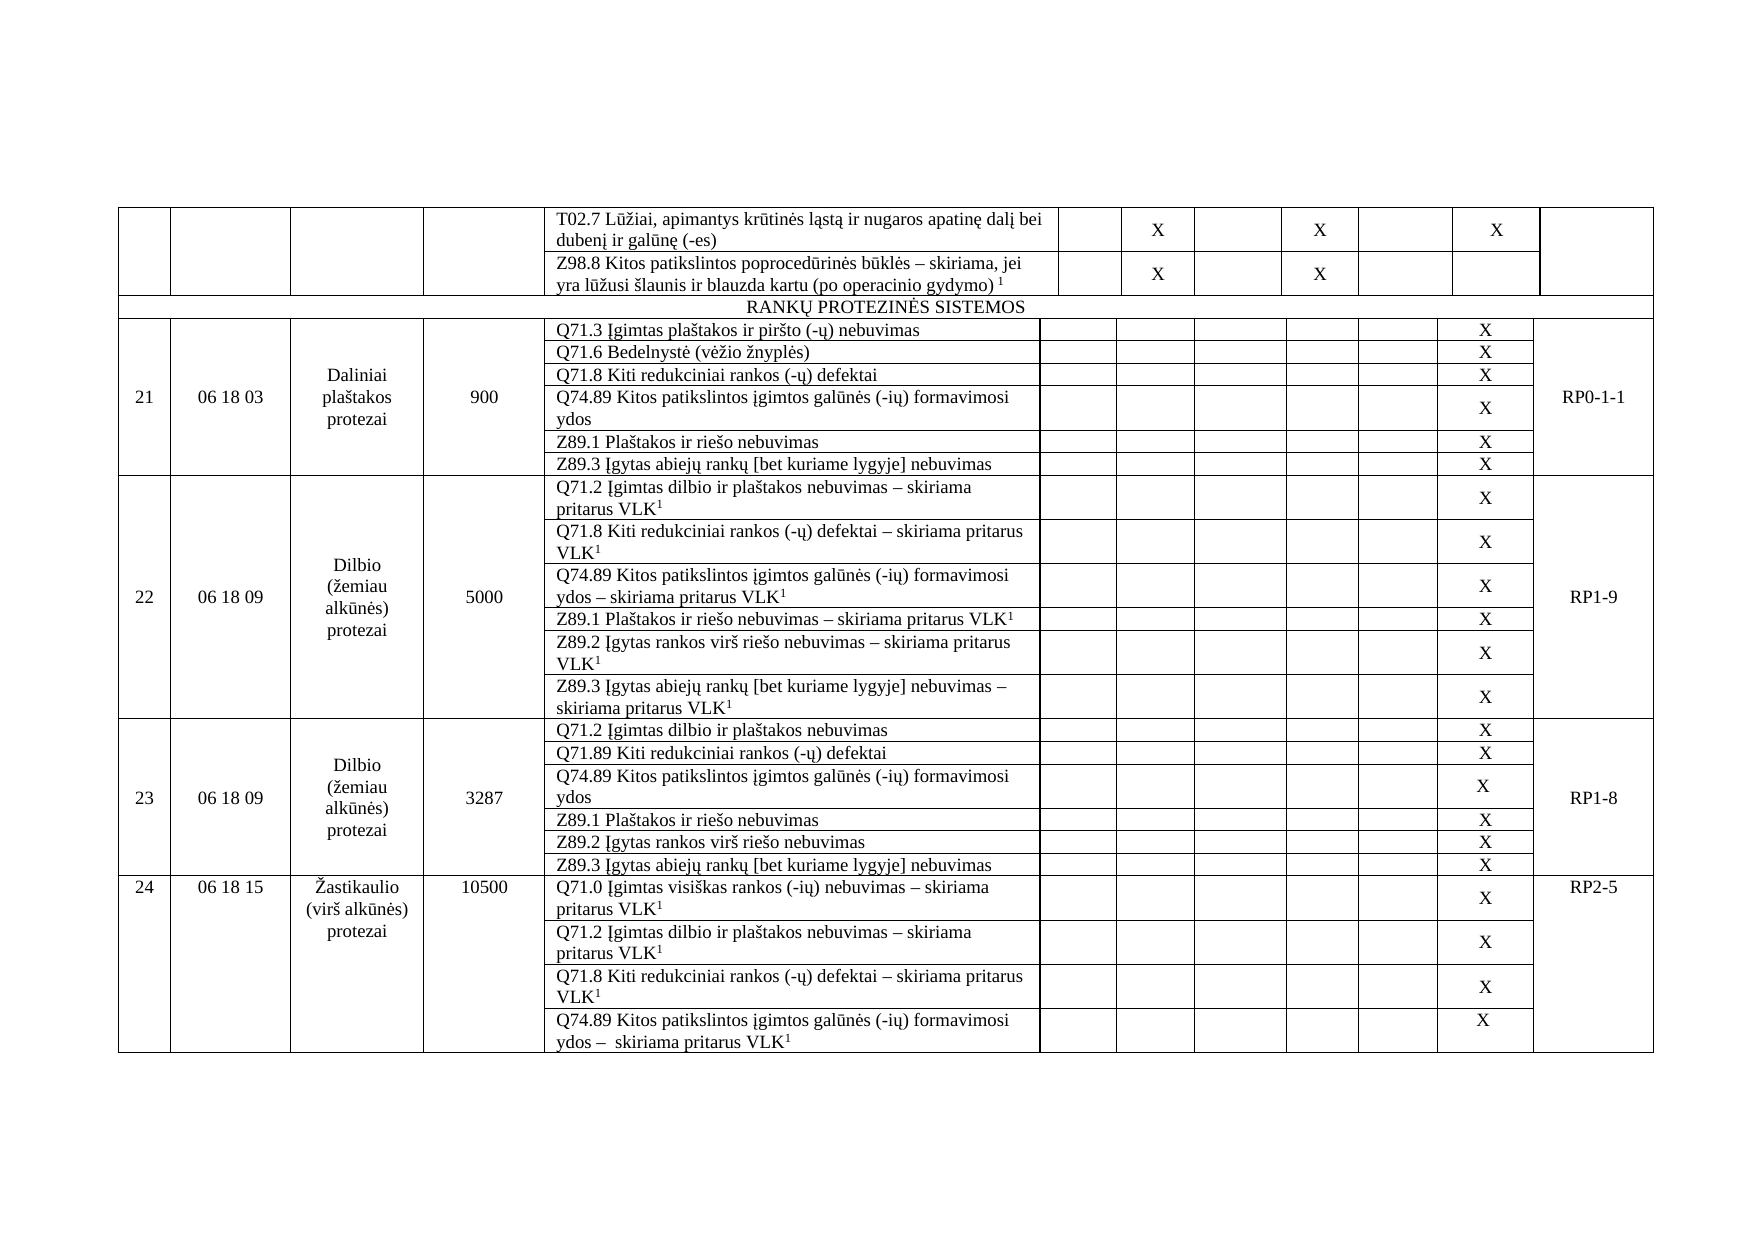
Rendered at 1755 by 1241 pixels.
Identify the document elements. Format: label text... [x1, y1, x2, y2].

table_cell Q71.6 Bedelnystė (vėžio žnyplės) [545, 341, 1039, 363]
table_cell [1195, 364, 1286, 385]
table_cell Q71.8 Kiti redukciniai rankos (-ų) defektai [545, 364, 1039, 385]
table_cell [1359, 809, 1437, 830]
table_cell [1041, 921, 1116, 964]
table_cell [1359, 876, 1437, 919]
table_cell [1195, 431, 1286, 452]
table_cell Q71.0 Įgimtas visiškas rankos (-ių) nebuvimas – skiriama pritarus VLK1 [545, 876, 1039, 919]
table_cell [424, 208, 544, 295]
table_cell [1195, 564, 1286, 607]
table_cell [1195, 608, 1286, 630]
table_cell X [1122, 208, 1194, 251]
table_cell [1117, 364, 1194, 385]
table_cell [1041, 831, 1116, 853]
table_cell X [1438, 476, 1533, 519]
table_cell X [1438, 854, 1533, 875]
table_cell Q71.2 Įgimtas dilbio ir plaštakos nebuvimas – skiriama pritarus VLK1 [545, 476, 1039, 519]
table_cell [1041, 608, 1116, 630]
table_cell [1059, 252, 1121, 295]
table_cell [1359, 476, 1437, 519]
table_cell 21 [119, 319, 170, 475]
table_cell [1287, 742, 1358, 763]
table_cell [1359, 252, 1452, 295]
table_cell [1287, 809, 1358, 830]
table_cell [1117, 476, 1194, 519]
table_cell [1287, 1009, 1358, 1052]
table_cell [1195, 1009, 1286, 1052]
table_cell Z89.3 Įgytas abiejų rankų [bet kuriame lygyje] nebuvimas [545, 854, 1039, 875]
table_cell X [1438, 719, 1533, 741]
table_cell Daliniai plaštakos protezai [291, 319, 423, 475]
table_cell [1287, 921, 1358, 964]
table_cell [1117, 453, 1194, 475]
table_cell [1287, 341, 1358, 363]
table_cell Žastikaulio (virš alkūnės) protezai [291, 876, 423, 1052]
table_cell [1195, 319, 1286, 340]
table_cell [1195, 831, 1286, 853]
table_cell [1359, 1009, 1437, 1052]
table_cell X [1438, 520, 1533, 563]
table_cell [1041, 876, 1116, 919]
table_cell [1041, 319, 1116, 340]
table_cell [1041, 453, 1116, 475]
table_cell 24 [119, 876, 170, 1052]
table_cell [1195, 742, 1286, 763]
table_cell 5000 [424, 476, 544, 718]
table_cell [1195, 921, 1286, 964]
table_cell Q71.8 Kiti redukciniai rankos (-ų) defektai – skiriama pritarus VLK1 [545, 965, 1039, 1008]
table_cell [1041, 520, 1116, 563]
table_cell [1195, 631, 1286, 674]
table_cell Z89.3 Įgytas abiejų rankų [bet kuriame lygyje] nebuvimas [545, 453, 1039, 475]
table_cell [1359, 341, 1437, 363]
table_cell [1287, 719, 1358, 741]
table_cell [1041, 719, 1116, 741]
table_cell [1117, 608, 1194, 630]
table_cell [1287, 608, 1358, 630]
table_cell [1195, 876, 1286, 919]
table_cell [119, 208, 170, 295]
table_cell X [1438, 921, 1533, 964]
table_cell X [1122, 252, 1194, 295]
table_cell X [1438, 765, 1533, 808]
table_cell [1041, 364, 1116, 385]
table_cell [171, 208, 290, 295]
table_cell [1041, 1009, 1116, 1052]
table_cell X [1282, 252, 1358, 295]
table_cell [1041, 631, 1116, 674]
table_cell [1287, 319, 1358, 340]
table_cell [1287, 675, 1358, 718]
table_cell [1287, 364, 1358, 385]
table_cell [1117, 564, 1194, 607]
table_cell Q71.89 Kiti redukciniai rankos (-ų) defektai [545, 742, 1039, 763]
table_cell [1195, 252, 1281, 295]
table_cell Z89.1 Plaštakos ir riešo nebuvimas [545, 431, 1039, 452]
table_cell Dilbio (žemiau alkūnės) protezai [291, 719, 423, 875]
table_cell [1041, 386, 1116, 429]
table_cell [1117, 809, 1194, 830]
table_cell [1117, 854, 1194, 875]
table_cell [1041, 965, 1116, 1008]
table_cell [1117, 675, 1194, 718]
table_cell Z98.8 Kitos patikslintos poprocedūrinės būklės – skiriama, jei yra lūžusi šlaunis ir blauzda kartu (po operacinio gydymo) 1 [545, 252, 1058, 295]
table_cell [1041, 809, 1116, 830]
table_cell RP2-5 [1534, 876, 1653, 1052]
table_cell 10500 [424, 876, 544, 1052]
table_cell [1059, 208, 1121, 251]
table_cell [1041, 854, 1116, 875]
table_cell X [1438, 341, 1533, 363]
table_cell X [1438, 319, 1533, 340]
table_cell [1117, 520, 1194, 563]
table_cell [1359, 854, 1437, 875]
table_cell Z89.1 Plaštakos ir riešo nebuvimas [545, 809, 1039, 830]
table_cell [1117, 386, 1194, 429]
table_cell [1359, 208, 1452, 251]
table_cell [1117, 876, 1194, 919]
table_cell [1359, 453, 1437, 475]
table_cell Z89.3 Įgytas abiejų rankų [bet kuriame lygyje] nebuvimas – skiriama pritarus VLK1 [545, 675, 1039, 718]
table_cell Z89.2 Įgytas rankos virš riešo nebuvimas – skiriama pritarus VLK1 [545, 631, 1039, 674]
table_cell [1117, 1009, 1194, 1052]
table_cell T02.7 Lūžiai, apimantys krūtinės ląstą ir nugaros apatinę dalį bei dubenį ir galūnę (-es) [545, 208, 1058, 251]
table_cell [1195, 809, 1286, 830]
table_cell X [1438, 1009, 1533, 1052]
table_cell X [1438, 631, 1533, 674]
table_cell 06 18 09 [171, 476, 290, 718]
table_cell [1287, 520, 1358, 563]
table_cell Q74.89 Kitos patikslintos įgimtos galūnės (-ių) formavimosi ydos [545, 765, 1039, 808]
table_cell RANKŲ PROTEZINĖS SISTEMOS [119, 296, 1653, 318]
table_cell [1195, 208, 1281, 251]
table_cell [1195, 476, 1286, 519]
table_cell [1117, 631, 1194, 674]
table_cell [1041, 431, 1116, 452]
table_cell Z89.2 Įgytas rankos virš riešo nebuvimas [545, 831, 1039, 853]
table_cell Z89.1 Plaštakos ir riešo nebuvimas – skiriama pritarus VLK1 [545, 608, 1039, 630]
table_cell [1287, 876, 1358, 919]
table_cell [1117, 431, 1194, 452]
table_cell [1041, 742, 1116, 763]
table_cell Q74.89 Kitos patikslintos įgimtos galūnės (-ių) formavimosi ydos – skiriama pritarus VLK1 [545, 1009, 1039, 1052]
table_cell X [1438, 965, 1533, 1008]
table_cell [1117, 765, 1194, 808]
table_cell 900 [424, 319, 544, 475]
table_cell X [1438, 386, 1533, 429]
table_cell [1041, 564, 1116, 607]
table_cell [1195, 675, 1286, 718]
table_cell 22 [119, 476, 170, 718]
table_cell [1287, 476, 1358, 519]
table_cell [1041, 341, 1116, 363]
table_cell Q71.2 Įgimtas dilbio ir plaštakos nebuvimas [545, 719, 1039, 741]
table_cell RP1-8 [1534, 719, 1653, 875]
table_cell Q71.2 Įgimtas dilbio ir plaštakos nebuvimas – skiriama pritarus VLK1 [545, 921, 1039, 964]
table_cell X [1438, 809, 1533, 830]
table_cell [1287, 431, 1358, 452]
table_cell [1117, 319, 1194, 340]
table_cell X [1438, 831, 1533, 853]
table_cell [1041, 476, 1116, 519]
table_cell X [1282, 208, 1358, 251]
table_cell [1117, 719, 1194, 741]
table_cell [1359, 431, 1437, 452]
table_cell [1359, 319, 1437, 340]
table_cell [1453, 252, 1539, 295]
table_cell X [1453, 208, 1539, 251]
table_cell Q74.89 Kitos patikslintos įgimtos galūnės (-ių) formavimosi ydos – skiriama pritarus VLK1 [545, 564, 1039, 607]
table_cell [1287, 765, 1358, 808]
table_cell [1117, 831, 1194, 853]
table_cell X [1438, 364, 1533, 385]
table_cell [1287, 564, 1358, 607]
table_cell X [1438, 431, 1533, 452]
table_cell [1195, 719, 1286, 741]
table_cell [1195, 965, 1286, 1008]
table_cell 23 [119, 719, 170, 875]
table_cell [1195, 386, 1286, 429]
table_cell [1359, 386, 1437, 429]
table_cell X [1438, 608, 1533, 630]
table_cell [1287, 386, 1358, 429]
table_cell [1287, 831, 1358, 853]
table_cell [1287, 453, 1358, 475]
table_cell [1359, 564, 1437, 607]
table_cell 06 18 15 [171, 876, 290, 1052]
table_cell [1117, 341, 1194, 363]
table_cell [1287, 965, 1358, 1008]
table_cell [1195, 765, 1286, 808]
table_cell [1359, 921, 1437, 964]
table_cell [1117, 921, 1194, 964]
table_cell [1041, 675, 1116, 718]
table_cell [1041, 765, 1116, 808]
table_cell [1359, 608, 1437, 630]
table_cell X [1438, 876, 1533, 919]
table_cell X [1438, 675, 1533, 718]
table_cell 06 18 03 [171, 319, 290, 475]
table_cell [1117, 965, 1194, 1008]
table_cell X [1438, 564, 1533, 607]
table_cell [1195, 453, 1286, 475]
table_cell [1195, 341, 1286, 363]
table_cell Dilbio (žemiau alkūnės) protezai [291, 476, 423, 718]
table_cell [1359, 831, 1437, 853]
table_cell [1287, 854, 1358, 875]
table_cell [1195, 854, 1286, 875]
table_cell X [1438, 453, 1533, 475]
table_cell [1195, 520, 1286, 563]
table_cell [1359, 675, 1437, 718]
table_cell [1359, 765, 1437, 808]
table_cell RP0-1-1 [1534, 319, 1653, 475]
table_cell [1541, 208, 1653, 295]
table_cell Q71.3 Įgimtas plaštakos ir piršto (-ų) nebuvimas [545, 319, 1039, 340]
table_cell Q74.89 Kitos patikslintos įgimtos galūnės (-ių) formavimosi ydos [545, 386, 1039, 429]
table_cell [1359, 742, 1437, 763]
table_cell [1359, 719, 1437, 741]
table_cell [1359, 965, 1437, 1008]
table_cell [1359, 364, 1437, 385]
table_cell [1359, 631, 1437, 674]
table_cell [291, 208, 423, 295]
table_cell RP1-9 [1534, 476, 1653, 718]
table_cell 3287 [424, 719, 544, 875]
table_cell Q71.8 Kiti redukciniai rankos (-ų) defektai – skiriama pritarus VLK1 [545, 520, 1039, 563]
table_cell [1359, 520, 1437, 563]
table_cell [1117, 742, 1194, 763]
table_cell X [1438, 742, 1533, 763]
table_cell [1287, 631, 1358, 674]
table_cell 06 18 09 [171, 719, 290, 875]
